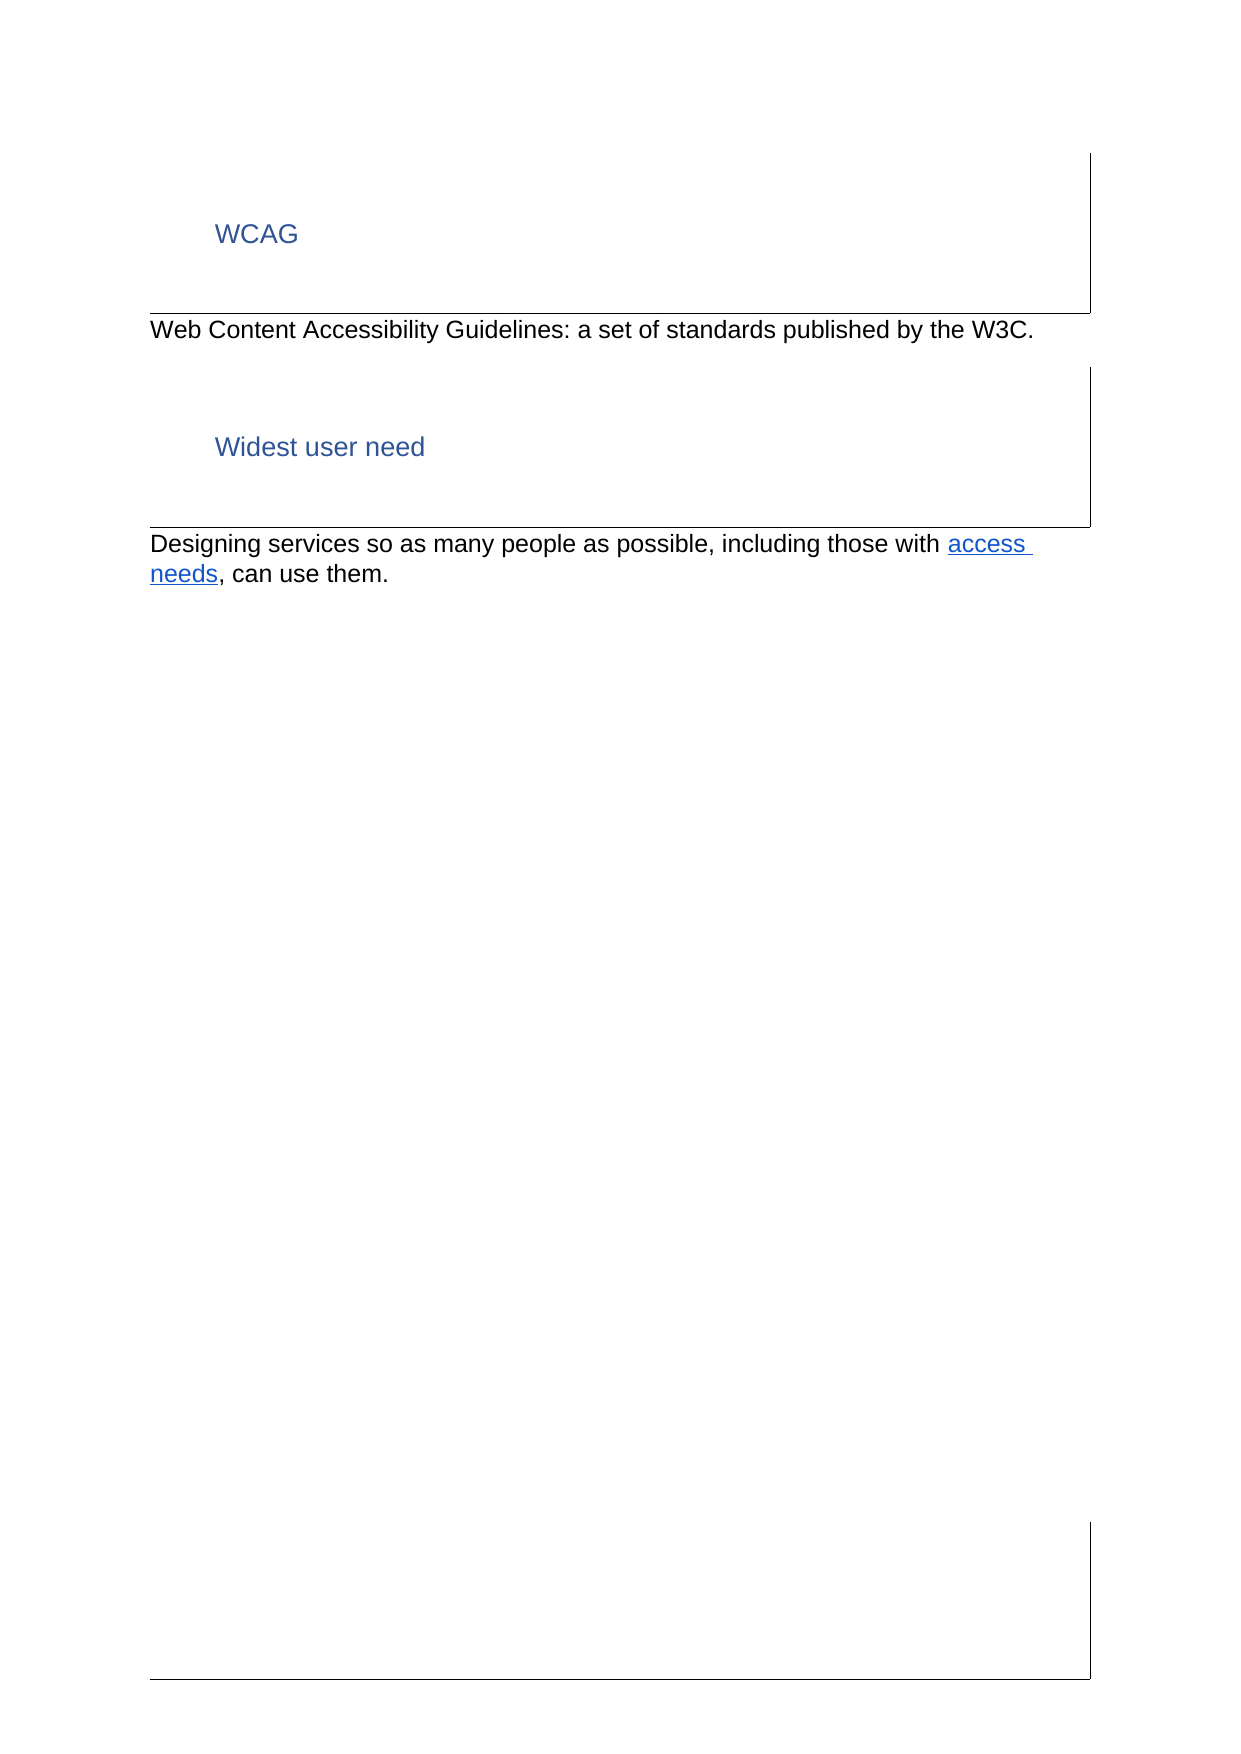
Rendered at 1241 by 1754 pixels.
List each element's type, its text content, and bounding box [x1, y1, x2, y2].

text Designing services so as many people as possible, including those with access needs, can use them. [150, 529, 1090, 588]
subtitle Widest user need [150, 367, 1090, 527]
subtitle WCAG [150, 153, 1090, 313]
text Web Content Accessibility Guidelines: a set of standards published by the W3C. [150, 315, 1090, 344]
